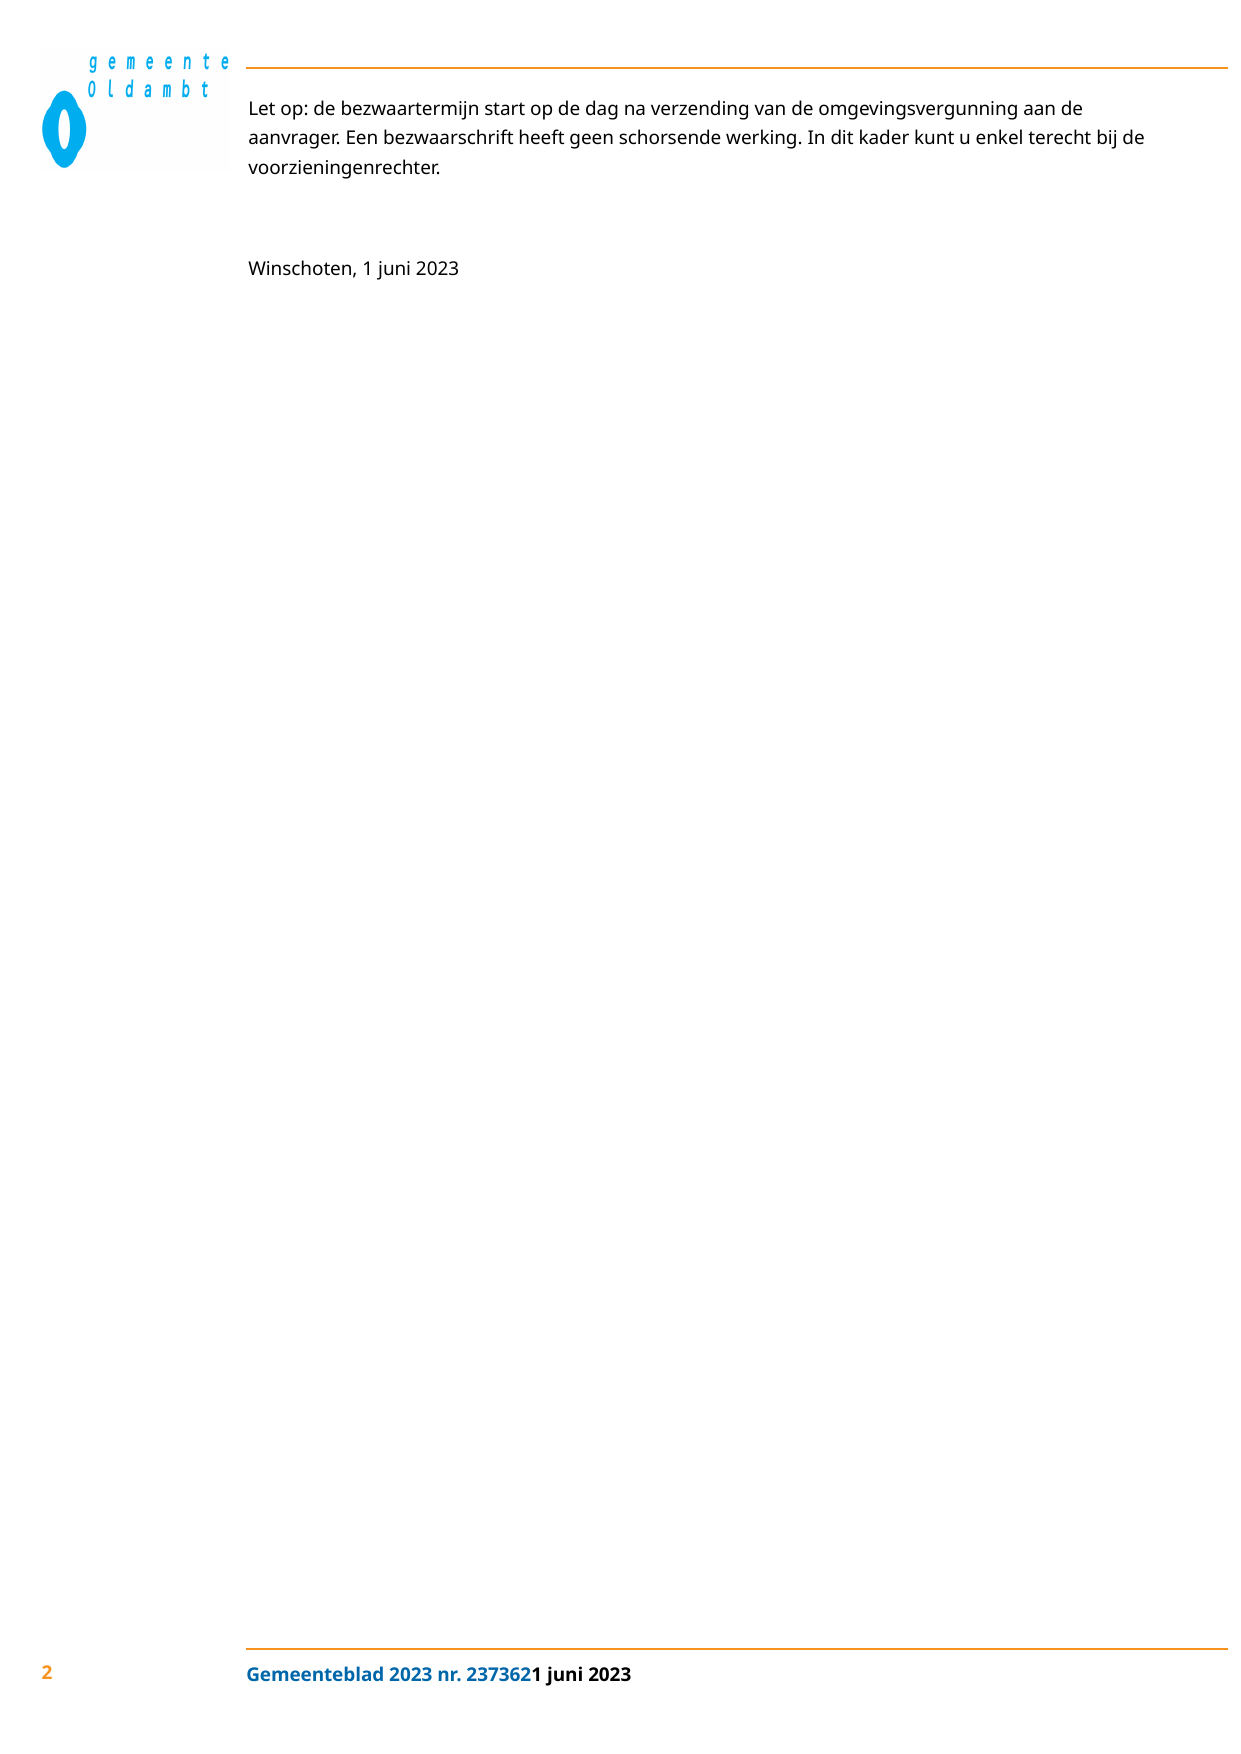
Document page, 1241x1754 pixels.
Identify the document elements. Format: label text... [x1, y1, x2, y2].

text Winschoten, 1 juni 2023 [248, 255, 1152, 281]
picture [41, 47, 231, 172]
text Let op: de bezwaartermijn start op de dag na verzending van de omgevingsvergunning aan de aanvrager. Een bezwaarschrift heeft geen schorsende werking. In dit kader kunt u enkel terecht bij de voorzieningenrechter. [248, 95, 1152, 180]
